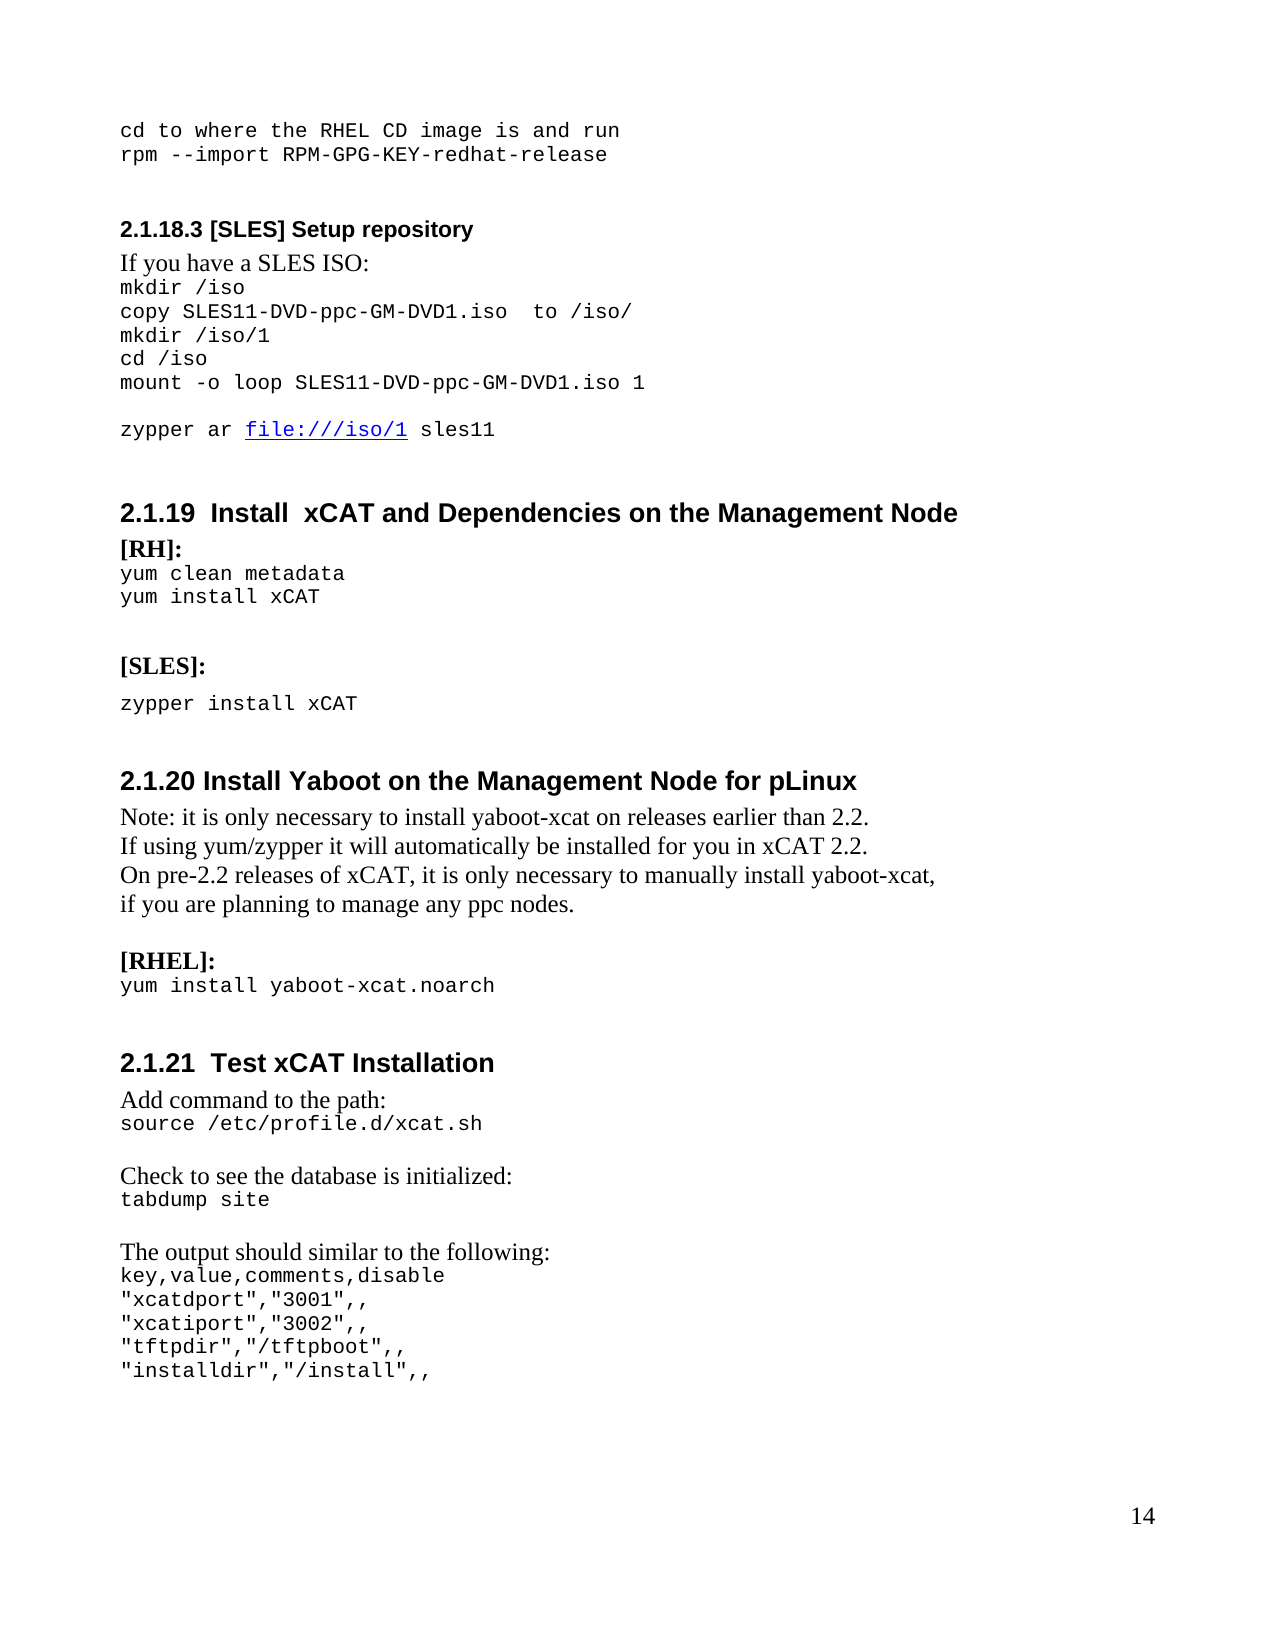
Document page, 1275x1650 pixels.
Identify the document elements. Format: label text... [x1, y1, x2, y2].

subtitle Test xCAT Installation [120, 1047, 1155, 1078]
text Note: it is only necessary to install yaboot-xcat on releases earlier than 2.2. [120, 802, 1155, 831]
text yum install xCAT [120, 586, 1155, 610]
text [RH]: [120, 534, 1155, 563]
text cd to where the RHEL CD image is and run [120, 120, 1155, 144]
text If using yum/zypper it will automatically be installed for you in xCAT 2.2. [120, 831, 1155, 860]
subtitle [SLES] Setup repository [120, 216, 1155, 242]
text "tftpdir","/tftpboot",, [120, 1336, 1155, 1360]
text On pre-2.2 releases of xCAT, it is only necessary to manually install yaboot-xcat, [120, 860, 1155, 889]
text zypper ar file:///iso/1 sles11 [120, 419, 1155, 443]
text [RHEL]: [120, 946, 1155, 975]
text mkdir /iso [120, 277, 1155, 301]
text mount -o loop SLES11-DVD-ppc-GM-DVD1.iso 1 [120, 372, 1155, 396]
text [SLES]: [120, 651, 1155, 680]
text copy SLES11-DVD-ppc-GM-DVD1.iso to /iso/ [120, 301, 1155, 324]
text if you are planning to manage any ppc nodes. [120, 889, 1155, 917]
text If you have a SLES ISO: [120, 248, 1155, 277]
text The output should similar to the following: [120, 1237, 1155, 1266]
text mkdir /iso/1 [120, 324, 1155, 348]
text "installdir","/install",, [120, 1360, 1155, 1384]
subtitle Install xCAT and Dependencies on the Management Node [120, 497, 1155, 528]
text key,value,comments,disable [120, 1266, 1155, 1289]
text "xcatiport","3002",, [120, 1313, 1155, 1336]
text "xcatdport","3001",, [120, 1289, 1155, 1313]
text rpm --import RPM-GPG-KEY-redhat-release [120, 144, 1155, 167]
text Add command to the path: [120, 1085, 1155, 1113]
text yum clean metadata [120, 563, 1155, 586]
text Check to see the database is initialized: [120, 1161, 1155, 1189]
text source /etc/profile.d/xcat.sh [120, 1113, 1155, 1137]
text yum install yaboot-xcat.noarch [120, 975, 1155, 998]
text zypper install xCAT [120, 693, 1155, 716]
text cd /iso [120, 348, 1155, 372]
text tabdump site [120, 1189, 1155, 1213]
subtitle Install Yaboot on the Management Node for pLinux [120, 765, 1155, 796]
